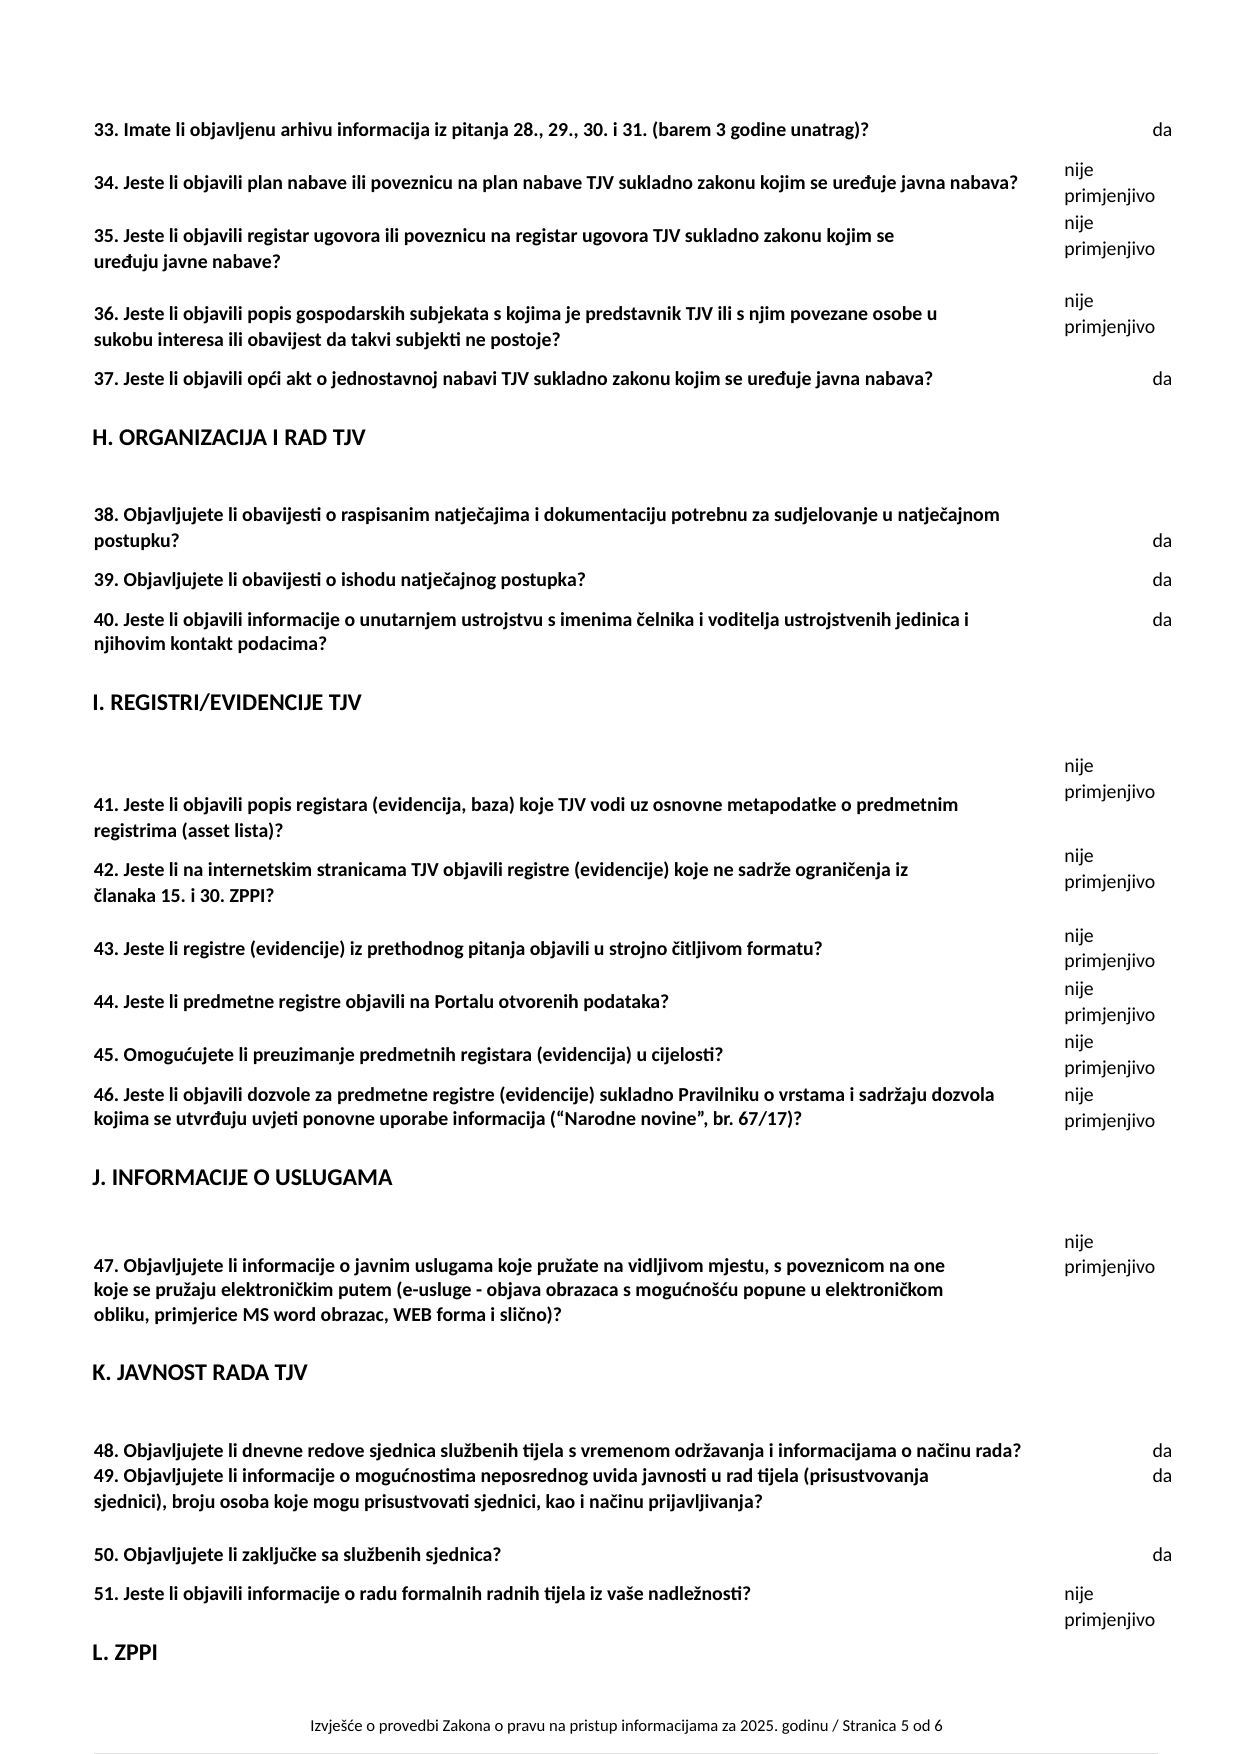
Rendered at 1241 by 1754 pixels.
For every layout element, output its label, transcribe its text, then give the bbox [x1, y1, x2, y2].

table_cell 39. Objavljujete li obavijesti o ishodu natječajnog postupka? [92, 554, 1064, 607]
table_cell 50. Objavljujete li zaključke sa službenih sjednica? [92, 1528, 1064, 1582]
table_cell nije primjenjivo [1064, 754, 1172, 844]
table_cell da [1064, 1528, 1172, 1582]
table_cell 43. Jeste li registre (evidencije) iz prethodnog pitanja objavili u strojno čitljivom formatu? [92, 922, 1064, 975]
table_cell da [1064, 607, 1172, 754]
table_cell nije primjenjivo [1064, 1582, 1172, 1703]
table_cell [92, 75, 1064, 103]
table_cell 41. Jeste li objavili popis registara (evidencija, baza) koje TJV vodi uz osnovne metapodatke o predmetnim registrima (asset lista)? [92, 754, 1064, 844]
table_cell 40. Jeste li objavili informacije o unutarnjem ustrojstvu s imenima čelnika i voditelja ustrojstvenih jedinica i njihovim kontakt podacima? I. REGISTRI/EVIDENCIJE TJV [92, 607, 1064, 754]
table_cell da [1064, 1464, 1172, 1528]
table_cell 34. Jeste li objavili plan nabave ili poveznicu na plan nabave TJV sukladno zakonu kojim se uređuje javna nabava? [92, 157, 1064, 210]
table_cell da [1064, 554, 1172, 607]
table_cell nije primjenjivo [1064, 1029, 1172, 1082]
table_cell nije primjenjivo [1064, 844, 1172, 922]
table_cell da [1064, 103, 1172, 157]
table_cell 44. Jeste li predmetne registre objavili na Portalu otvorenih podataka? [92, 975, 1064, 1029]
table_cell 45. Omogućujete li preuzimanje predmetnih registara (evidencija) u cijelosti? [92, 1029, 1064, 1082]
table_cell 47. Objavljujete li informacije o javnim uslugama koje pružate na vidljivom mjestu, s poveznicom na one koje se pružaju elektroničkim putem (e-usluge - objava obrazaca s mogućnošću popune u elektroničkom obliku, primjerice MS word obrazac, WEB forma i slično)? K. JAVNOST RADA TJV [92, 1229, 1064, 1412]
table_cell da [1064, 1413, 1172, 1464]
table_cell nije primjenjivo [1064, 1082, 1172, 1229]
table_cell da [1064, 367, 1172, 488]
table_cell 42. Jeste li na internetskim stranicama TJV objavili registre (evidencije) koje ne sadrže ograničenja iz članaka 15. i 30. ZPPI? [92, 844, 1064, 922]
table_cell 37. Jeste li objavili opći akt o jednostavnoj nabavi TJV sukladno zakonu kojim se uređuje javna nabava? H. ORGANIZACIJA I RAD TJV [92, 367, 1064, 488]
table_cell [1064, 75, 1172, 103]
table_cell nije primjenjivo [1064, 288, 1172, 367]
table_cell 49. Objavljujete li informacije o mogućnostima neposrednog uvida javnosti u rad tijela (prisustvovanja sjednici), broju osoba koje mogu prisustvovati sjednici, kao i načinu prijavljivanja? [92, 1464, 1064, 1528]
table_cell 33. Imate li objavljenu arhivu informacija iz pitanja 28., 29., 30. i 31. (barem 3 godine unatrag)? [92, 103, 1064, 157]
table_cell 51. Jeste li objavili informacije o radu formalnih radnih tijela iz vaše nadležnosti? L. ZPPI [92, 1582, 1064, 1703]
table_cell nije primjenjivo [1064, 922, 1172, 975]
table_cell 36. Jeste li objavili popis gospodarskih subjekata s kojima je predstavnik TJV ili s njim povezane osobe u sukobu interesa ili obavijest da takvi subjekti ne postoje? [92, 288, 1064, 367]
table_cell da [1064, 489, 1172, 553]
table_cell 38. Objavljujete li obavijesti o raspisanim natječajima i dokumentaciju potrebnu za sudjelovanje u natječajnom postupku? [92, 489, 1064, 553]
table_cell nije primjenjivo [1064, 975, 1172, 1029]
table_cell 48. Objavljujete li dnevne redove sjednica službenih tijela s vremenom održavanja i informacijama o načinu rada? [92, 1413, 1064, 1464]
table_cell nije primjenjivo [1064, 210, 1172, 288]
table_cell 35. Jeste li objavili registar ugovora ili poveznicu na registar ugovora TJV sukladno zakonu kojim se uređuju javne nabave? [92, 210, 1064, 288]
table_cell nije primjenjivo [1064, 157, 1172, 210]
table_cell 46. Jeste li objavili dozvole za predmetne registre (evidencije) sukladno Pravilniku o vrstama i sadržaju dozvola kojima se utvrđuju uvjeti ponovne uporabe informacija (“Narodne novine”, br. 67/17)? J. INFORMACIJE O USLUGAMA [92, 1082, 1064, 1229]
table_cell nije primjenjivo [1064, 1229, 1172, 1412]
